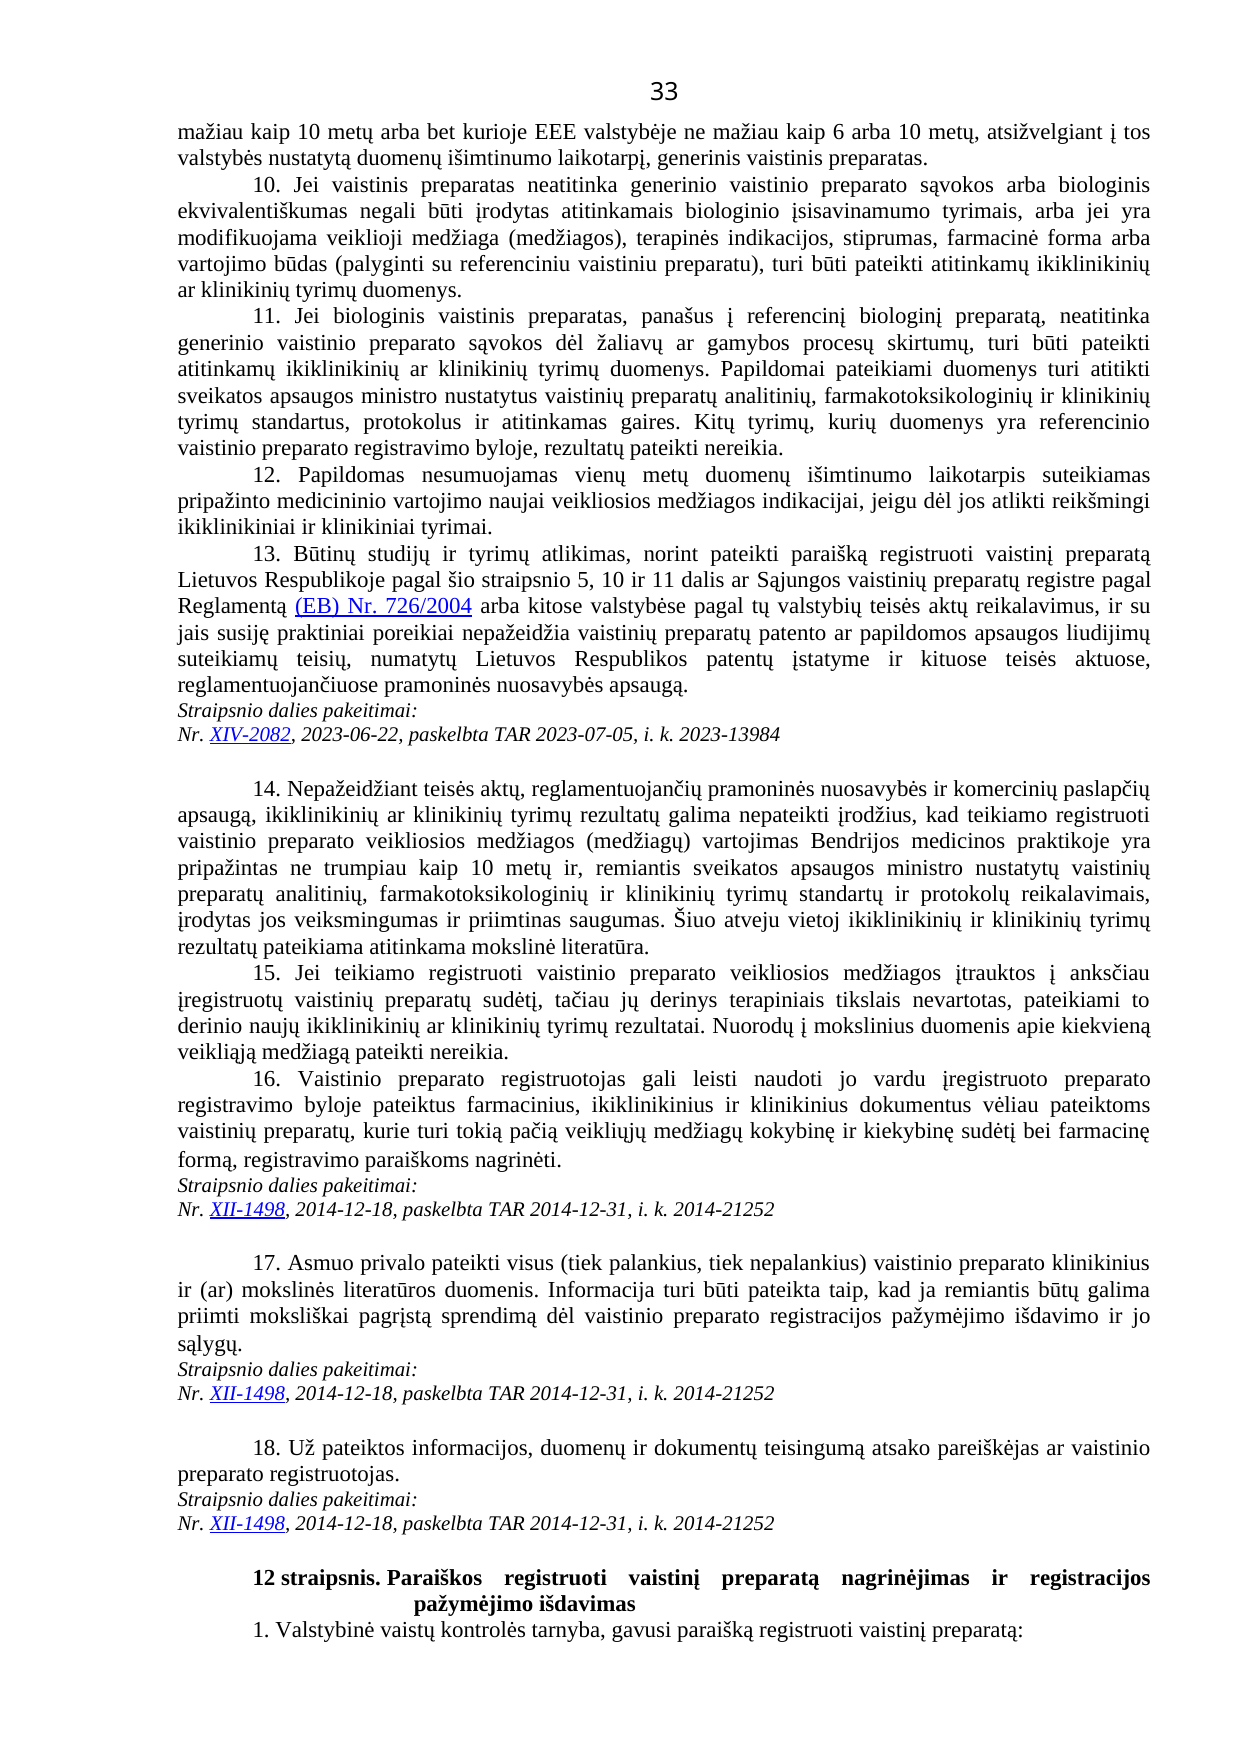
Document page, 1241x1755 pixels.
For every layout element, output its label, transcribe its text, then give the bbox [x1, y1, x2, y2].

text Straipsnio dalies pakeitimai: [177, 1172, 1152, 1197]
text Nr. XII-1498, 2014-12-18, paskelbta TAR 2014-12-31, i. k. 2014-21252 [177, 1511, 1152, 1535]
text 1. Valstybinė vaistų kontrolės tarnyba, gavusi paraišką registruoti vaistinį preparatą: [177, 1616, 1152, 1643]
text 11. Jei biologinis vaistinis preparatas, panašus į referencinį biologinį preparatą, neatitinka generinio vaistinio preparato sąvokos dėl žaliavų ar gamybos procesų skirtumų, turi būti pateikti atitinkamų ikiklinikinių ar klinikinių tyrimų duomenys. Papildomai pateikiami duomenys turi atitikti sveikatos apsaugos ministro nustatytus vaistinių preparatų analitinių, farmakotoksikologinių ir klinikinių tyrimų standartus, protokolus ir atitinkamas gaires. Kitų tyrimų, kurių duomenys yra referencinio vaistinio preparato registravimo byloje, rezultatų pateikti nereikia. [177, 303, 1152, 461]
text 12. Papildomas nesumuojamas vienų metų duomenų išimtinumo laikotarpis suteikiamas pripažinto medicininio vartojimo naujai veikliosios medžiagos indikacijai, jeigu dėl jos atlikti reikšmingi ikiklinikiniai ir klinikiniai tyrimai. [177, 461, 1152, 540]
text mažiau kaip 10 metų arba bet kurioje EEE valstybėje ne mažiau kaip 6 arba 10 metų, atsižvelgiant į tos valstybės nustatytą duomenų išimtinumo laikotarpį, generinis vaistinis preparatas. [177, 118, 1152, 171]
text 17. Asmuo privalo pateikti visus (tiek palankius, tiek nepalankius) vaistinio preparato klinikinius ir (ar) mokslinės literatūros duomenis. Informacija turi būti pateikta taip, kad ja remiantis būtų galima priimti moksliškai pagrįstą sprendimą dėl vaistinio preparato registracijos pažymėjimo išdavimo ir jo sąlygų. [177, 1249, 1152, 1357]
text Nr. XIV-2082, 2023-06-22, paskelbta TAR 2023-07-05, i. k. 2023-13984 [177, 722, 1152, 746]
text 14. Nepažeidžiant teisės aktų, reglamentuojančių pramoninės nuosavybės ir komercinių paslapčių apsaugą, ikiklinikinių ar klinikinių tyrimų rezultatų galima nepateikti įrodžius, kad teikiamo registruoti vaistinio preparato veikliosios medžiagos (medžiagų) vartojimas Bendrijos medicinos praktikoje yra pripažintas ne trumpiau kaip 10 metų ir, remiantis sveikatos apsaugos ministro nustatytų vaistinių preparatų analitinių, farmakotoksikologinių ir klinikinių tyrimų standartų ir protokolų reikalavimais, įrodytas jos veiksmingumas ir priimtinas saugumas. Šiuo atveju vietoj ikiklinikinių ir klinikinių tyrimų rezultatų pateikiama atitinkama mokslinė literatūra. [177, 775, 1152, 959]
text Straipsnio dalies pakeitimai: [177, 1357, 1152, 1381]
text 12 straipsnis. Paraiškos registruoti vaistinį preparatą nagrinėjimas ir registracijos pažymėjimo išdavimas [252, 1564, 1152, 1616]
text 18. Už pateiktos informacijos, duomenų ir dokumentų teisingumą atsako pareiškėjas ar vaistinio preparato registruotojas. [177, 1434, 1152, 1487]
text 10. Jei vaistinis preparatas neatitinka generinio vaistinio preparato sąvokos arba biologinis ekvivalentiškumas negali būti įrodytas atitinkamais biologinio įsisavinamumo tyrimais, arba jei yra modifikuojama veiklioji medžiaga (medžiagos), terapinės indikacijos, stiprumas, farmacinė forma arba vartojimo būdas (palyginti su referenciniu vaistiniu preparatu), turi būti pateikti atitinkamų ikiklinikinių ar klinikinių tyrimų duomenys. [177, 171, 1152, 303]
text Nr. XII-1498, 2014-12-18, paskelbta TAR 2014-12-31, i. k. 2014-21252 [177, 1381, 1152, 1405]
text Straipsnio dalies pakeitimai: [177, 1487, 1152, 1511]
text 16. Vaistinio preparato registruotojas gali leisti naudoti jo vardu įregistruoto preparato registravimo byloje pateiktus farmacinius, ikiklinikinius ir klinikinius dokumentus vėliau pateiktoms vaistinių preparatų, kurie turi tokią pačią veikliųjų medžiagų kokybinę ir kiekybinę sudėtį bei farmacinę formą, registravimo paraiškoms nagrinėti. [177, 1065, 1152, 1172]
text Straipsnio dalies pakeitimai: [177, 698, 1152, 722]
text Nr. XII-1498, 2014-12-18, paskelbta TAR 2014-12-31, i. k. 2014-21252 [177, 1197, 1152, 1221]
text 13. Būtinų studijų ir tyrimų atlikimas, norint pateikti paraišką registruoti vaistinį preparatą Lietuvos Respublikoje pagal šio straipsnio 5, 10 ir 11 dalis ar Sąjungos vaistinių preparatų registre pagal Reglamentą (EB) Nr. 726/2004 arba kitose valstybėse pagal tų valstybių teisės aktų reikalavimus, ir su jais susiję praktiniai poreikiai nepažeidžia vaistinių preparatų patento ar papildomos apsaugos liudijimų suteikiamų teisių, numatytų Lietuvos Respublikos patentų įstatyme ir kituose teisės aktuose, reglamentuojančiuose pramoninės nuosavybės apsaugą. [177, 540, 1152, 698]
text 15. Jei teikiamo registruoti vaistinio preparato veikliosios medžiagos įtrauktos į anksčiau įregistruotų vaistinių preparatų sudėtį, tačiau jų derinys terapiniais tikslais nevartotas, pateikiami to derinio naujų ikiklinikinių ar klinikinių tyrimų rezultatai. Nuorodų į mokslinius duomenis apie kiekvieną veikliąją medžiagą pateikti nereikia. [177, 959, 1152, 1065]
